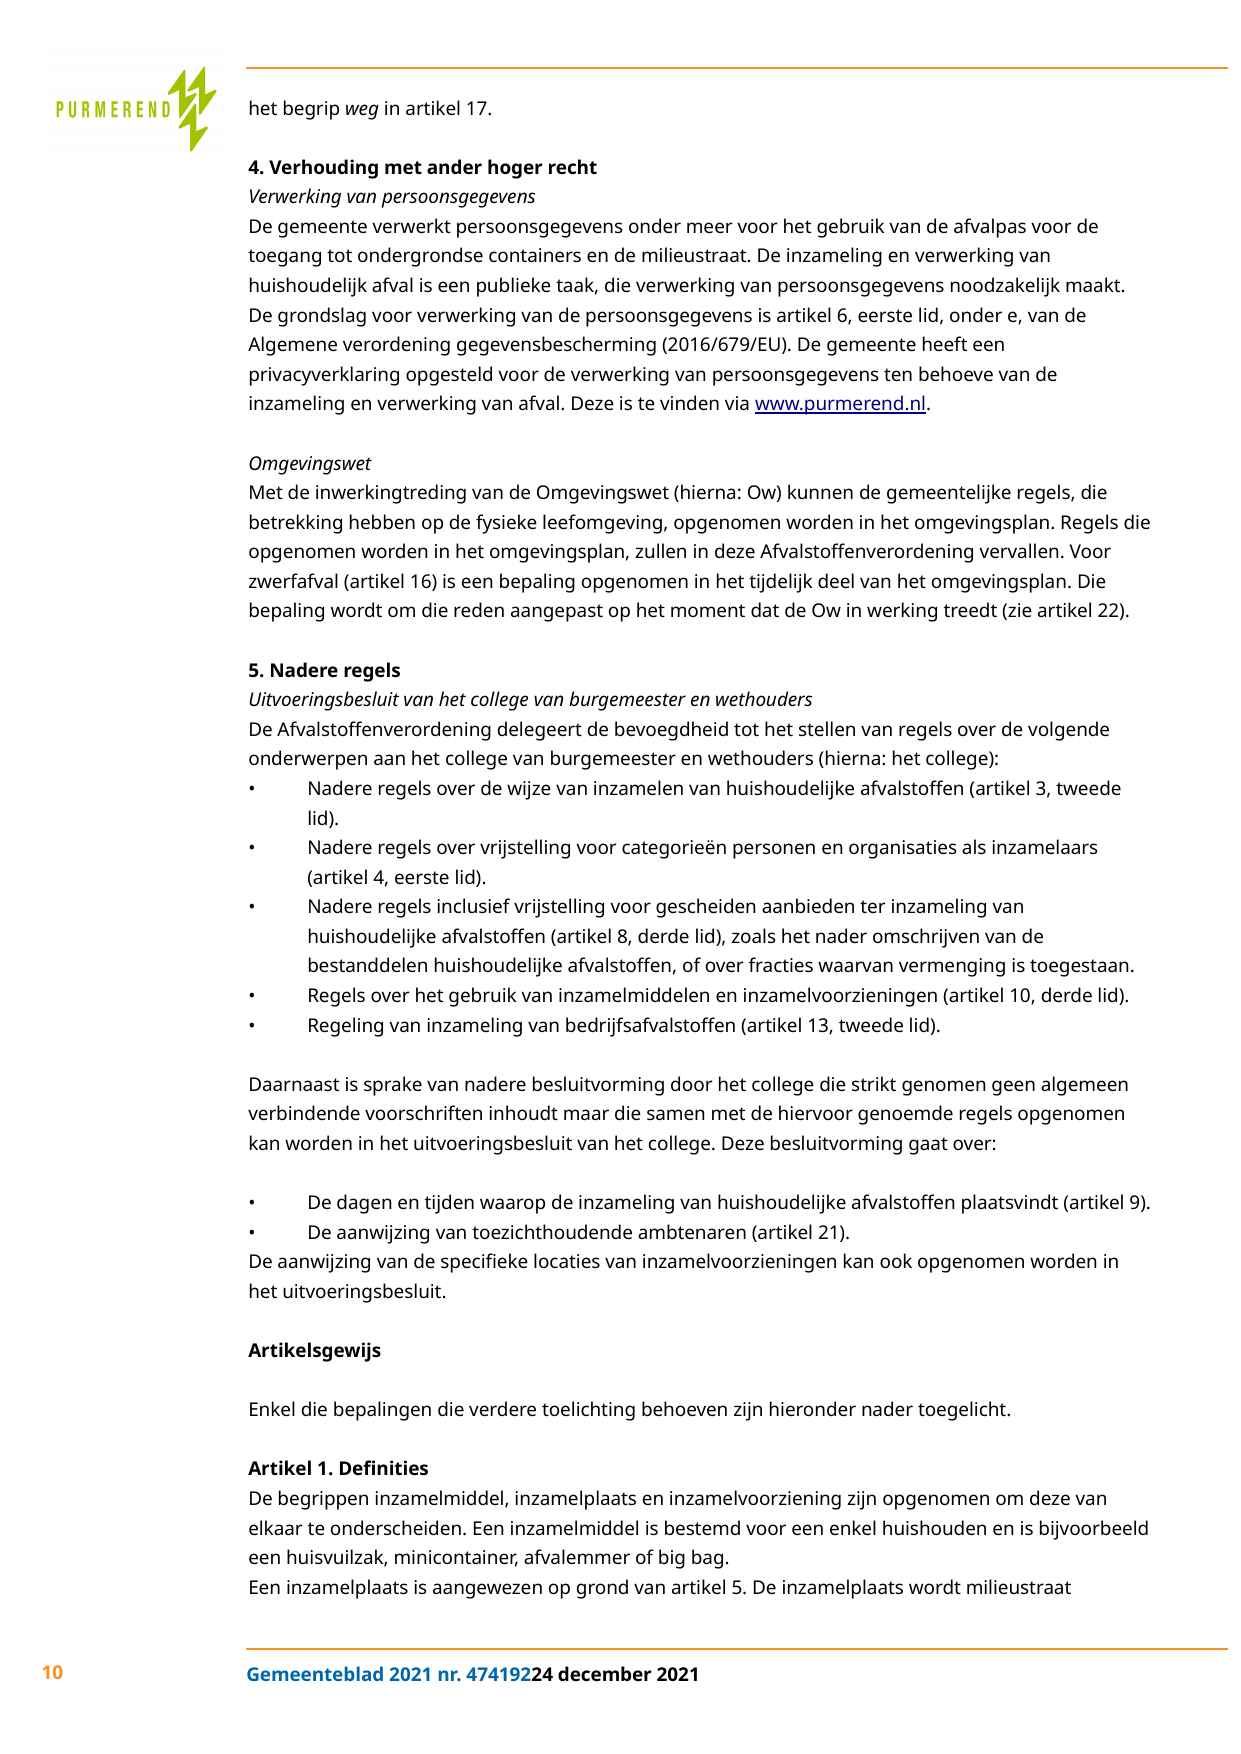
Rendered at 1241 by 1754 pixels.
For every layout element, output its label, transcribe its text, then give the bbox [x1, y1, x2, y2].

list De dagen en tijden waarop de inzameling van huishoudelijke afvalstoffen plaatsvindt (artikel 9). [248, 1189, 1152, 1215]
text Enkel die bepalingen die verdere toelichting behoeven zijn hieronder nader toegelicht. [248, 1396, 1152, 1422]
text het begrip weg in artikel 17. [248, 95, 1152, 121]
text Artikel 1. Definities [248, 1456, 1152, 1481]
text De Afvalstoffenverordening delegeert de bevoegdheid tot het stellen van regels over de volgende onderwerpen aan het college van burgemeester en wethouders (hierna: het college): [248, 716, 1152, 771]
list De aanwijzing van toezichthoudende ambtenaren (artikel 21). [248, 1219, 1152, 1245]
text Daarnaast is sprake van nadere besluitvorming door het college die strikt genomen geen algemeen verbindende voorschriften inhoudt maar die samen met de hiervoor genoemde regels opgenomen kan worden in het uitvoeringsbesluit van het college. Deze besluitvorming gaat over: [248, 1071, 1152, 1156]
text Uitvoeringsbesluit van het college van burgemeester en wethouders [248, 686, 1152, 712]
list Nadere regels over vrijstelling voor categorieën personen en organisaties als inzamelaars (artikel 4, eerste lid). [248, 834, 1152, 890]
text De gemeente verwerkt persoonsgegevens onder meer voor het gebruik van de afvalpas voor de toegang tot ondergrondse containers en de milieustraat. De inzameling en verwerking van huishoudelijk afval is een publieke taak, die verwerking van persoonsgegevens noodzakelijk maakt. De grondslag voor verwerking van de persoonsgegevens is artikel 6, eerste lid, onder e, van de Algemene verordening gegevensbescherming (2016/679/EU). De gemeente heeft een privacyverklaring opgesteld voor de verwerking van persoonsgegevens ten behoeve van de inzameling en verwerking van afval. Deze is te vinden via www.purmerend.nl. [248, 213, 1152, 416]
text Met de inwerkingtreding van de Omgevingswet (hierna: Ow) kunnen de gemeentelijke regels, die betrekking hebben op de fysieke leefomgeving, opgenomen worden in het omgevingsplan. Regels die opgenomen worden in het omgevingsplan, zullen in deze Afvalstoffenverordening vervallen. Voor zwerfafval (artikel 16) is een bepaling opgenomen in het tijdelijk deel van het omgevingsplan. Die bepaling wordt om die reden aangepast op het moment dat de Ow in werking treedt (zie artikel 22). [248, 479, 1152, 623]
text Verwerking van persoonsgegevens [248, 183, 1152, 209]
text Omgevingswet [248, 450, 1152, 476]
list Regels over het gebruik van inzamelmiddelen en inzamelvoorzieningen (artikel 10, derde lid). [248, 982, 1152, 1008]
list Nadere regels over de wijze van inzamelen van huishoudelijke afvalstoffen (artikel 3, tweede lid). [248, 775, 1152, 831]
text Artikelsgewijs [248, 1337, 1152, 1363]
text 4. Verhouding met ander hoger recht [248, 154, 1152, 180]
list Nadere regels inclusief vrijstelling voor gescheiden aanbieden ter inzameling van huishoudelijke afvalstoffen (artikel 8, derde lid), zoals het nader omschrijven van de bestanddelen huishoudelijke afvalstoffen, of over fracties waarvan vermenging is toegestaan. [248, 893, 1152, 978]
picture [41, 47, 231, 172]
list Regeling van inzameling van bedrijfsafvalstoffen (artikel 13, tweede lid). [248, 1012, 1152, 1038]
text De aanwijzing van de specifieke locaties van inzamelvoorzieningen kan ook opgenomen worden in het uitvoeringsbesluit. [248, 1248, 1152, 1304]
text 5. Nadere regels [248, 657, 1152, 683]
text De begrippen inzamelmiddel, inzamelplaats en inzamelvoorziening zijn opgenomen om deze van elkaar te onderscheiden. Een inzamelmiddel is bestemd voor een enkel huishouden en is bijvoorbeeld een huisvuilzak, minicontainer, afvalemmer of big bag. [248, 1485, 1152, 1570]
text Een inzamelplaats is aangewezen op grond van artikel 5. De inzamelplaats wordt milieustraat [248, 1574, 1152, 1600]
